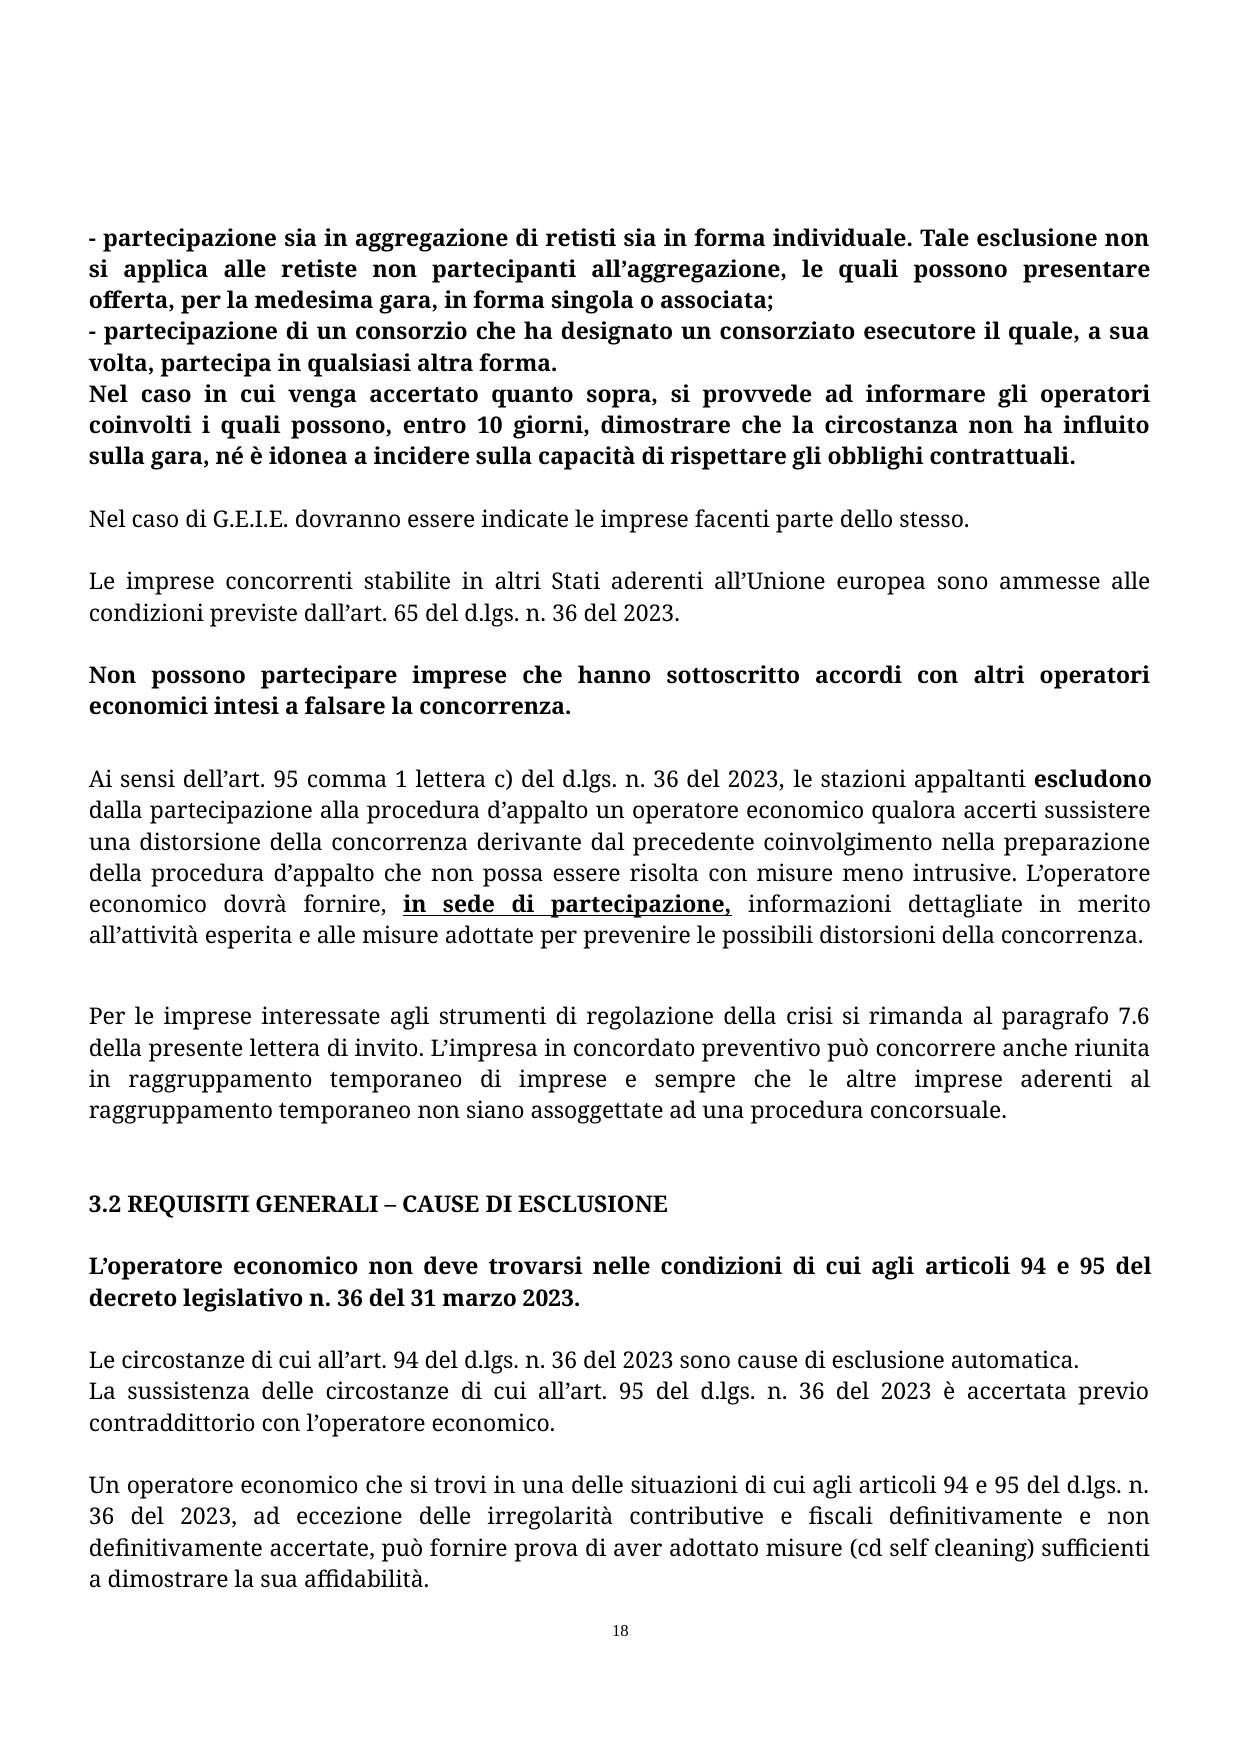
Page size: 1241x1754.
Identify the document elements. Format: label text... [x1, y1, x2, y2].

text Un operatore economico che si trovi in una delle situazioni di cui agli articoli 94 e 95 del d.lgs. n. 36 del 2023, ad eccezione delle irregolarità contributive e fiscali definitivamente e non definitivamente accertate, può fornire prova di aver adottato misure (cd self cleaning) sufficienti a dimostrare la sua affidabilità. [89, 1469, 1152, 1594]
text Per le imprese interessate agli strumenti di regolazione della crisi si rimanda al paragrafo 7.6 della presente lettera di invito. L’impresa in concordato preventivo può concorrere anche riunita in raggruppamento temporaneo di imprese e sempre che le altre imprese aderenti al raggruppamento temporaneo non siano assoggettate ad una procedura concorsuale. [89, 1000, 1152, 1125]
text 3.2 REQUISITI GENERALI – CAUSE DI ESCLUSIONE [89, 1188, 1152, 1219]
text - partecipazione sia in aggregazione di retisti sia in forma individuale. Tale esclusione non si applica alle retiste non partecipanti all’aggregazione, le quali possono presentare offerta, per la medesima gara, in forma singola o associata; [89, 222, 1152, 315]
text Le imprese concorrenti stabilite in altri Stati aderenti all’Unione europea sono ammesse alle condizioni previste dall’art. 65 del d.lgs. n. 36 del 2023. [89, 565, 1152, 628]
text Non possono partecipare imprese che hanno sottoscritto accordi con altri operatori economici intesi a falsare la concorrenza. [89, 659, 1152, 722]
text La sussistenza delle circostanze di cui all’art. 95 del d.lgs. n. 36 del 2023 è accertata previo contraddittorio con l’operatore economico. [89, 1375, 1152, 1438]
text Ai sensi dell’art. 95 comma 1 lettera c) del d.lgs. n. 36 del 2023, le stazioni appaltanti escludono dalla partecipazione alla procedura d’appalto un operatore economico qualora accerti sussistere una distorsione della concorrenza derivante dal precedente coinvolgimento nella preparazione della procedura d’appalto che non possa essere risolta con misure meno intrusive. L’operatore economico dovrà fornire, in sede di partecipazione, informazioni dettagliate in merito all’attività esperita e alle misure adottate per prevenire le possibili distorsioni della concorrenza. [89, 763, 1152, 951]
text - partecipazione di un consorzio che ha designato un consorziato esecutore il quale, a sua volta, partecipa in qualsiasi altra forma. [89, 315, 1152, 378]
text Nel caso di G.E.I.E. dovranno essere indicate le imprese facenti parte dello stesso. [89, 503, 1152, 534]
text Nel caso in cui venga accertato quanto sopra, si provvede ad informare gli operatori coinvolti i quali possono, entro 10 giorni, dimostrare che la circostanza non ha influito sulla gara, né è idonea a incidere sulla capacità di rispettare gli obblighi contrattuali. [89, 378, 1152, 472]
text Le circostanze di cui all’art. 94 del d.lgs. n. 36 del 2023 sono cause di esclusione automatica. [89, 1344, 1152, 1375]
text L’operatore economico non deve trovarsi nelle condizioni di cui agli articoli 94 e 95 del decreto legislativo n. 36 del 31 marzo 2023. [89, 1250, 1152, 1313]
